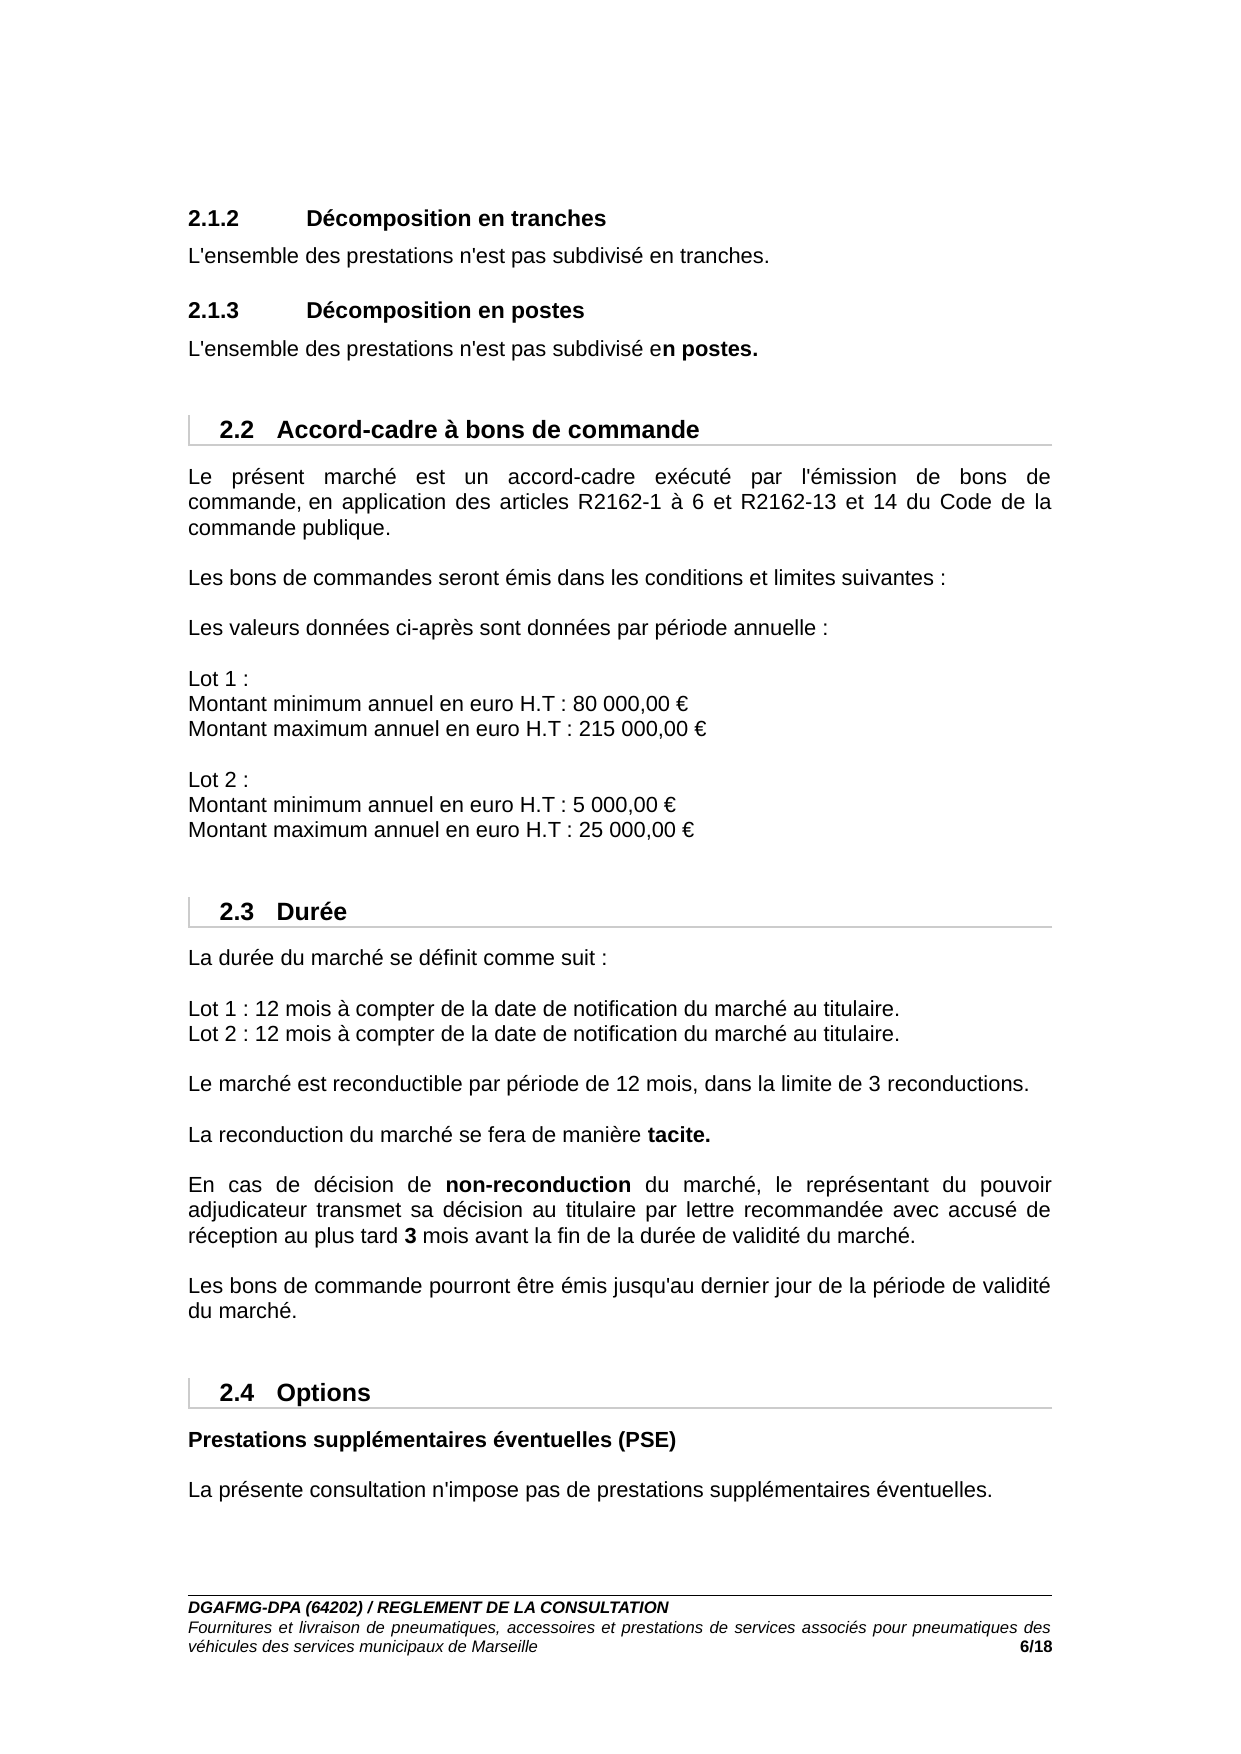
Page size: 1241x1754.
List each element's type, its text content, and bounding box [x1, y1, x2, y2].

text L'ensemble des prestations n'est pas subdivisé en postes. [188, 336, 1052, 361]
subtitle Décomposition en tranches [188, 204, 1052, 231]
text Les bons de commande pourront être émis jusqu'au dernier jour de la période de validité du marché. [188, 1273, 1052, 1323]
text La présente consultation n'impose pas de prestations supplémentaires éventuelles. [188, 1477, 1052, 1502]
text Montant minimum annuel en euro H.T : 5 000,00 € [188, 792, 1052, 817]
text Montant minimum annuel en euro H.T : 80 000,00 € [188, 691, 1052, 716]
text Lot 2 : [188, 766, 1052, 792]
text Montant maximum annuel en euro H.T : 25 000,00 € [188, 817, 1052, 842]
text L'ensemble des prestations n'est pas subdivisé en tranches. [188, 243, 1052, 268]
text La durée du marché se définit comme suit : [188, 945, 1052, 971]
text Lot 1 : [188, 666, 1052, 691]
text En cas de décision de non-reconduction du marché, le représentant du pouvoir adjudicateur transmet sa décision au titulaire par lettre recommandée avec accusé de réception au plus tard 3 mois avant la fin de la durée de validité du marché. [188, 1172, 1052, 1248]
text Le marché est reconductible par période de 12 mois, dans la limite de 3 reconductions. [188, 1071, 1052, 1097]
text Prestations supplémentaires éventuelles (PSE) [188, 1427, 1052, 1452]
text Les valeurs données ci-après sont données par période annuelle : [188, 615, 1052, 640]
subtitle Décomposition en postes [188, 297, 1052, 324]
text La reconduction du marché se fera de manière tacite. [188, 1122, 1052, 1147]
text Le présent marché est un accord-cadre exécuté par l'émission de bons de commande, en application des articles R2162-1 à 6 et R2162-13 et 14 du Code de la commande publique. [188, 464, 1052, 539]
text Lot 2 : 12 mois à compter de la date de notification du marché au titulaire. [188, 1021, 1052, 1046]
subtitle Durée [190, 897, 1052, 926]
text Montant maximum annuel en euro H.T : 215 000,00 € [188, 716, 1052, 741]
subtitle Accord-cadre à bons de commande [190, 415, 1052, 444]
text Lot 1 : 12 mois à compter de la date de notification du marché au titulaire. [188, 996, 1052, 1021]
text Les bons de commandes seront émis dans les conditions et limites suivantes : [188, 565, 1052, 590]
subtitle Options [190, 1378, 1052, 1407]
